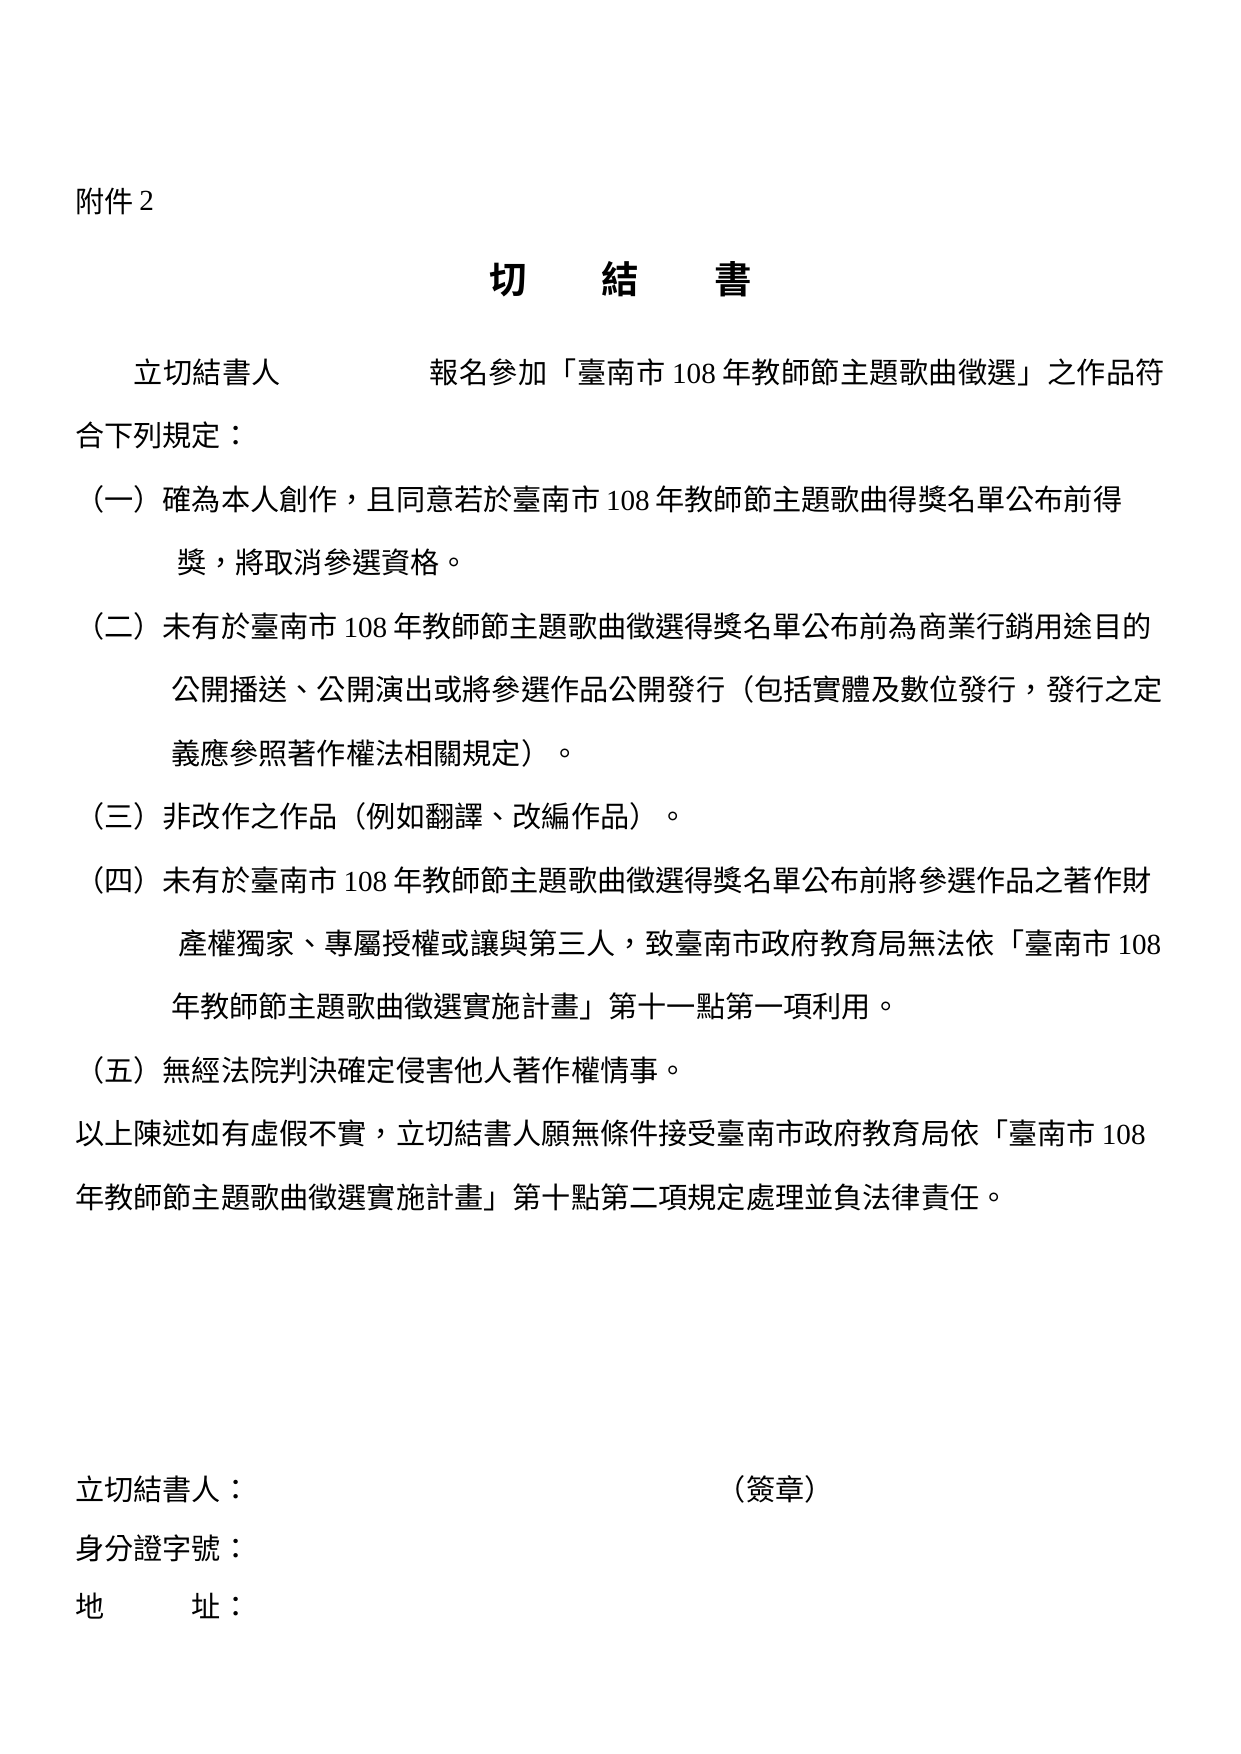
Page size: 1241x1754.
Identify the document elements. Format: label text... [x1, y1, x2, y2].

text 公開播送、公開演出或將參選作品公開發行（包括實體及數位發行，發行之定 [112, 667, 1165, 709]
text 切 結 書 [75, 250, 1165, 305]
text 地 址： [75, 1594, 1165, 1623]
text 產權獨家、專屬授權或讓與第三人，致臺南市政府教育局無法依「臺南市108 [112, 921, 1165, 963]
text 獎，將取消參選資格。 [75, 540, 1165, 582]
list 確為本人創作，且同意若於臺南市108年教師節主題歌曲得獎名單公布前得 [75, 476, 1165, 519]
text 立切結書人： （簽章） [75, 1477, 1165, 1507]
list 未有於臺南市108年教師節主題歌曲徵選得獎名單公布前為商業行銷用途目的 [75, 603, 1165, 646]
list 未有於臺南市108年教師節主題歌曲徵選得獎名單公布前將參選作品之著作財 [75, 857, 1165, 899]
text 義應參照著作權法相關規定）。 [112, 730, 1165, 772]
text 以上陳述如有虛假不實，立切結書人願無條件接受臺南市政府教育局依「臺南市108 [75, 1111, 1165, 1153]
list 非改作之作品（例如翻譯、改編作品）。 [75, 794, 1165, 836]
text 附件2 [75, 158, 1165, 221]
text 年教師節主題歌曲徵選實施計畫」第十一點第一項利用。 [112, 984, 1165, 1026]
text 立切結書人 報名參加「臺南市108年教師節主題歌曲徵選」之作品符合下列規定： [75, 349, 1165, 455]
text 年教師節主題歌曲徵選實施計畫」第十點第二項規定處理並負法律責任。 [75, 1174, 1165, 1217]
list 無經法院判決確定侵害他人著作權情事。 [75, 1047, 1165, 1090]
text 身分證字號： [75, 1536, 1165, 1565]
